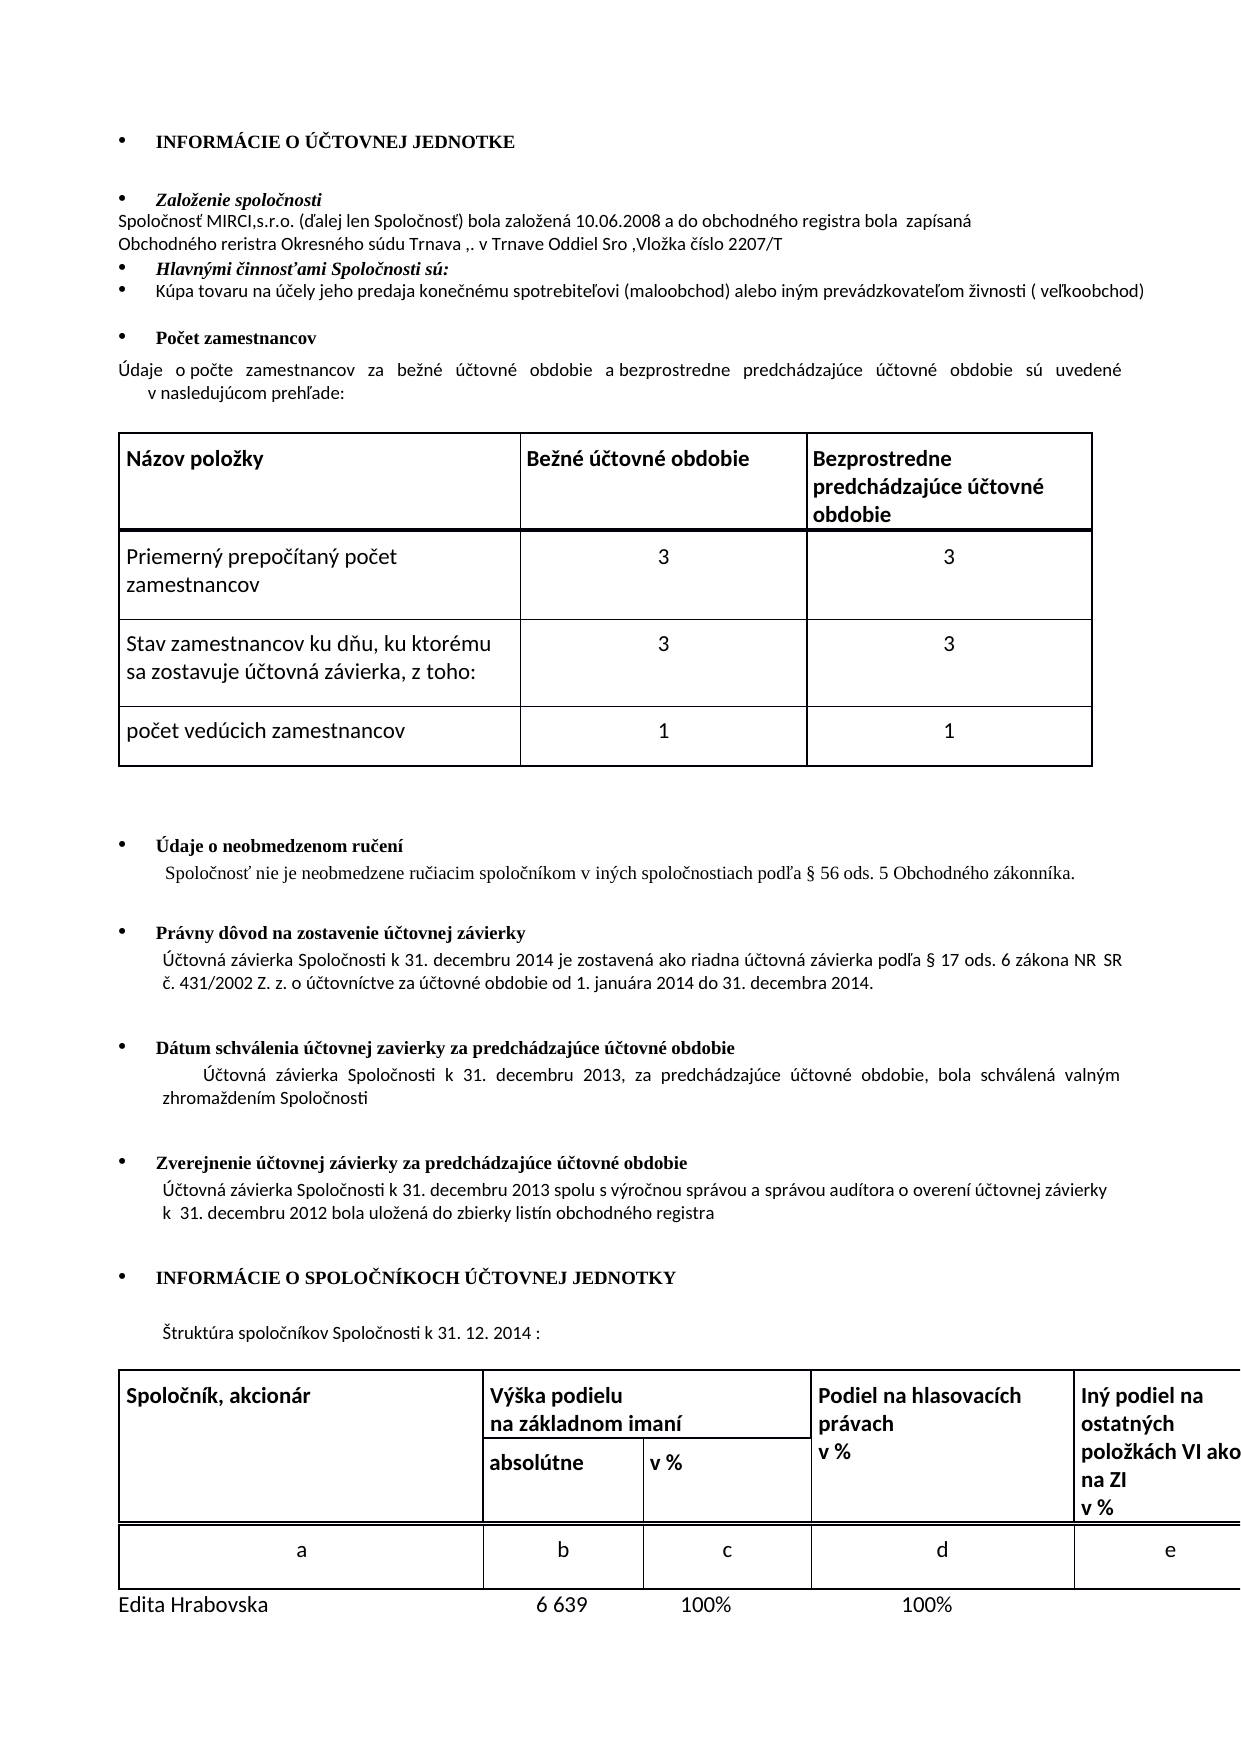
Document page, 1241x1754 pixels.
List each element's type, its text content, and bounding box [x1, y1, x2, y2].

table_cell Stav zamestnancov ku dňu, ku ktorému sa zostavuje účtovná závierka, z toho: [120, 620, 520, 706]
table_cell 3 [808, 620, 1091, 706]
table_cell absolútne [484, 1439, 643, 1521]
text Spoločnosť nie je neobmedzene ručiacim spoločníkom v iných spoločnostiach podľa § 56 ods. 5 Obchodného zákonníka. [165, 862, 1122, 883]
text Edita Hrabovska 6 639 100% 100% [118, 1590, 1240, 1618]
table_cell 1 [808, 707, 1091, 765]
table_header Podiel na hlasovacích právach v % [812, 1371, 1073, 1521]
list Založenie spoločnosti [81, 187, 1240, 210]
text Spoločnosť MIRCI,s.r.o. (ďalej len Spoločnosť) bola založená 10.06.2008 a do obchodného registra bola zapísaná [118, 210, 1240, 233]
table_header Iný podiel na ostatných položkách VI ako na ZI v % [1075, 1371, 1240, 1521]
table_header Názov položky [120, 434, 520, 528]
list INFORMÁCIE O SPOLOČNÍKOCH ÚČTOVNEJ JEDNOTKY [110, 1265, 1122, 1287]
list Počet zamestnancov [110, 313, 1122, 352]
table_header Spoločník, akcionár [120, 1371, 482, 1521]
table_cell a [120, 1526, 483, 1588]
table_header Výška podielu na základnom imaní [484, 1371, 810, 1437]
text Štruktúra spoločníkov Spoločnosti k 31. 12. 2014 : [162, 1321, 1122, 1344]
table_cell 3 [521, 532, 806, 619]
list Zverejnenie účtovnej závierky za predchádzajúce účtovné obdobie [110, 1150, 1122, 1172]
text Údaje o počte zamestnancov za bežné účtovné obdobie a bezprostredne predchádzajúce účtovné obdobie sú uvedené v nasledujúcom prehľade: [118, 358, 1122, 404]
text Obchodného reristra Okresného súdu Trnava ,. v Trnave Oddiel Sro ,Vložka číslo 2207/T [118, 233, 1240, 256]
table_cell Priemerný prepočítaný počet zamestnancov [120, 532, 520, 619]
table_cell 3 [521, 620, 806, 706]
table_cell e [1075, 1526, 1240, 1588]
table_cell 3 [808, 532, 1091, 619]
table_cell 1 [521, 707, 806, 765]
table_cell počet vedúcich zamestnancov [120, 707, 520, 765]
text Účtovná závierka Spoločnosti k 31. decembru 2013 spolu s výročnou správou a správou audítora o overení účtovnej závierky k 31. decembru 2012 bola uložená do zbierky listín obchodného registra [162, 1178, 1122, 1224]
table_cell b [484, 1526, 643, 1588]
table_cell v % [644, 1439, 811, 1521]
text Účtovná závierka Spoločnosti k 31. decembru 2014 je zostavená ako riadna účtovná závierka podľa § 17 ods. 6 zákona NR SR č. 431/2002 Z. z. o účtovníctve za účtovné obdobie od 1. januára 2014 do 31. decembra 2014. [118, 948, 1122, 994]
table_header Bezprostredne predchádzajúce účtovné obdobie [808, 434, 1091, 528]
text Účtovná závierka Spoločnosti k 31. decembru 2013, za predchádzajúce účtovné obdobie, bola schválená valným zhromaždením Spoločnosti [118, 1063, 1122, 1109]
table_cell c [644, 1526, 811, 1588]
list Kúpa tovaru na účely jeho predaja konečnému spotrebiteľovi (maloobchod) alebo iným prevádzkovateľom živnosti ( veľkoobchod) [81, 278, 1240, 301]
list Právny dôvod na zostavenie účtovnej závierky [110, 920, 1122, 942]
list Hlavnými činnosťami Spoločnosti sú: [81, 256, 1240, 278]
list Údaje o neobmedzenom ručení [110, 833, 1122, 855]
list INFORMÁCIE O ÚČTOVNEJ JEDNOTKE [81, 131, 1240, 153]
table_cell d [812, 1526, 1074, 1588]
table_header Bežné účtovné obdobie [521, 434, 806, 528]
list Dátum schválenia účtovnej zavierky za predchádzajúce účtovné obdobie [110, 1035, 1122, 1057]
